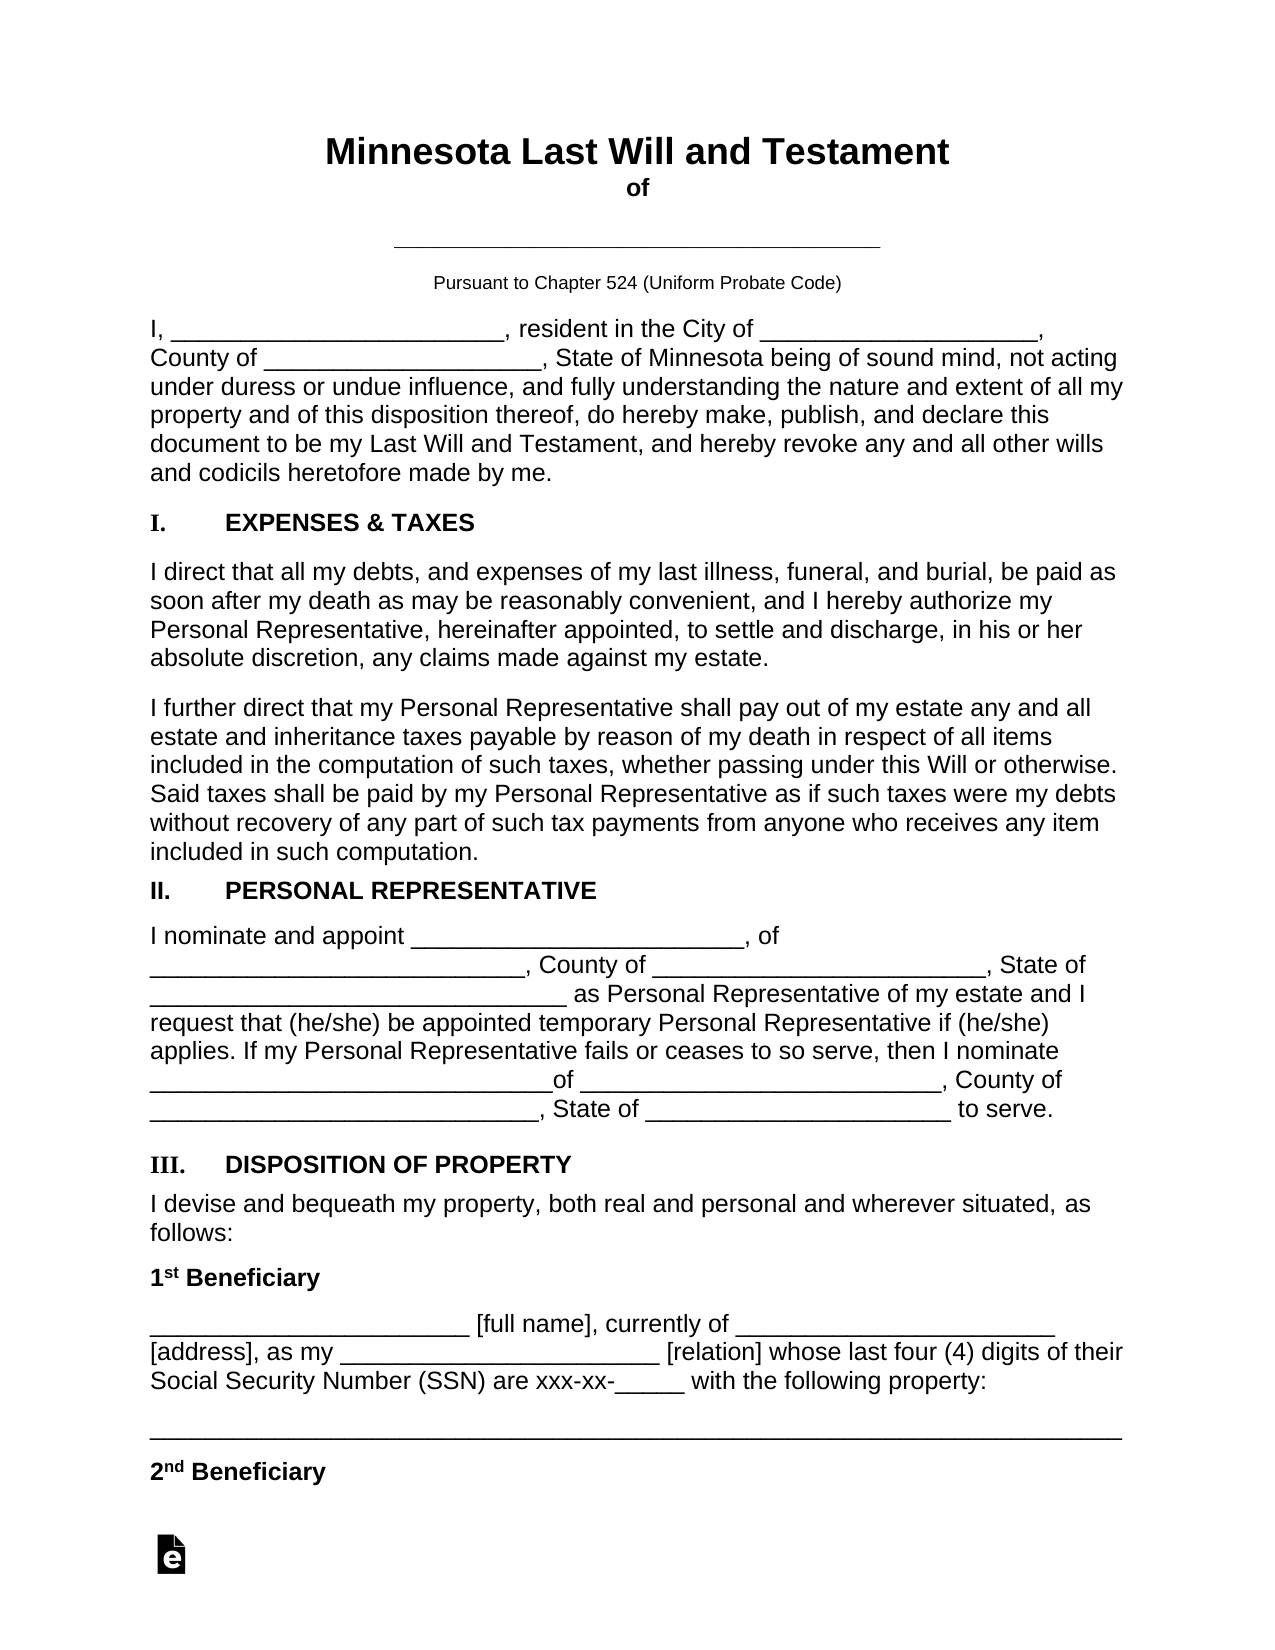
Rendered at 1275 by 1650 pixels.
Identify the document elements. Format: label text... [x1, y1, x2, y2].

text I further direct that my Personal Representative shall pay out of my estate any and all estate and inheritance taxes payable by reason of my death in respect of all items included in the computation of such taxes, whether passing under this Will or otherwise. Said taxes shall be paid by my Personal Representative as if such taxes were my debts without recovery of any part of such tax payments from anyone who receives any item included in such computation. [150, 693, 1125, 866]
list DISPOSITION OF PROPERTY [150, 1150, 1125, 1178]
text I, ________________________, resident in the City of ____________________, County of ____________________, State of Minnesota being of sound mind, not acting under duress or undue influence, and fully understanding the nature and extent of all my property and of this disposition thereof, do hereby make, publish, and declare this document to be my Last Will and Testament, and hereby revoke any and all other wills and codicils heretofore made by me. [150, 314, 1125, 487]
text 2nd Beneficiary [150, 1457, 1125, 1486]
text _______________________ [full name], currently of _______________________ [address], as my _______________________ [relation] whose last four (4) digits of their Social Security Number (SSN) are xxx-xx-_____ with the following property: [150, 1308, 1125, 1395]
list EXPENSES & TAXES [150, 507, 1125, 536]
list PERSONAL REPRESENTATIVE [150, 876, 1125, 905]
text I nominate and appoint ________________________, of ___________________________, County of ________________________, State of ______________________________ as Personal Representative of my estate and I request that (he/she) be appointed temporary Personal Representative if (he/she) applies. If my Personal Representative fails or ceases to so serve, then I nominate _____________________________of __________________________, County of ____________________________, State of ______________________ to serve. [150, 921, 1125, 1123]
text I devise and bequeath my property, both real and personal and wherever situated, as follows: [150, 1189, 1125, 1246]
text 1st Beneficiary [150, 1263, 1125, 1292]
text I direct that all my debts, and expenses of my last illness, funeral, and burial, be paid as soon after my death as may be reasonably convenient, and I hereby authorize my Personal Representative, hereinafter appointed, to settle and discharge, in his or her absolute discretion, any claims made against my estate. [150, 557, 1125, 672]
text Pursuant to Chapter 524 (Uniform Probate Code) [150, 272, 1125, 293]
subtitle ___________________________________ [150, 222, 1125, 251]
subtitle Minnesota Last Will and Testament of [150, 129, 1125, 201]
text ______________________________________________________________________ [150, 1411, 1125, 1440]
